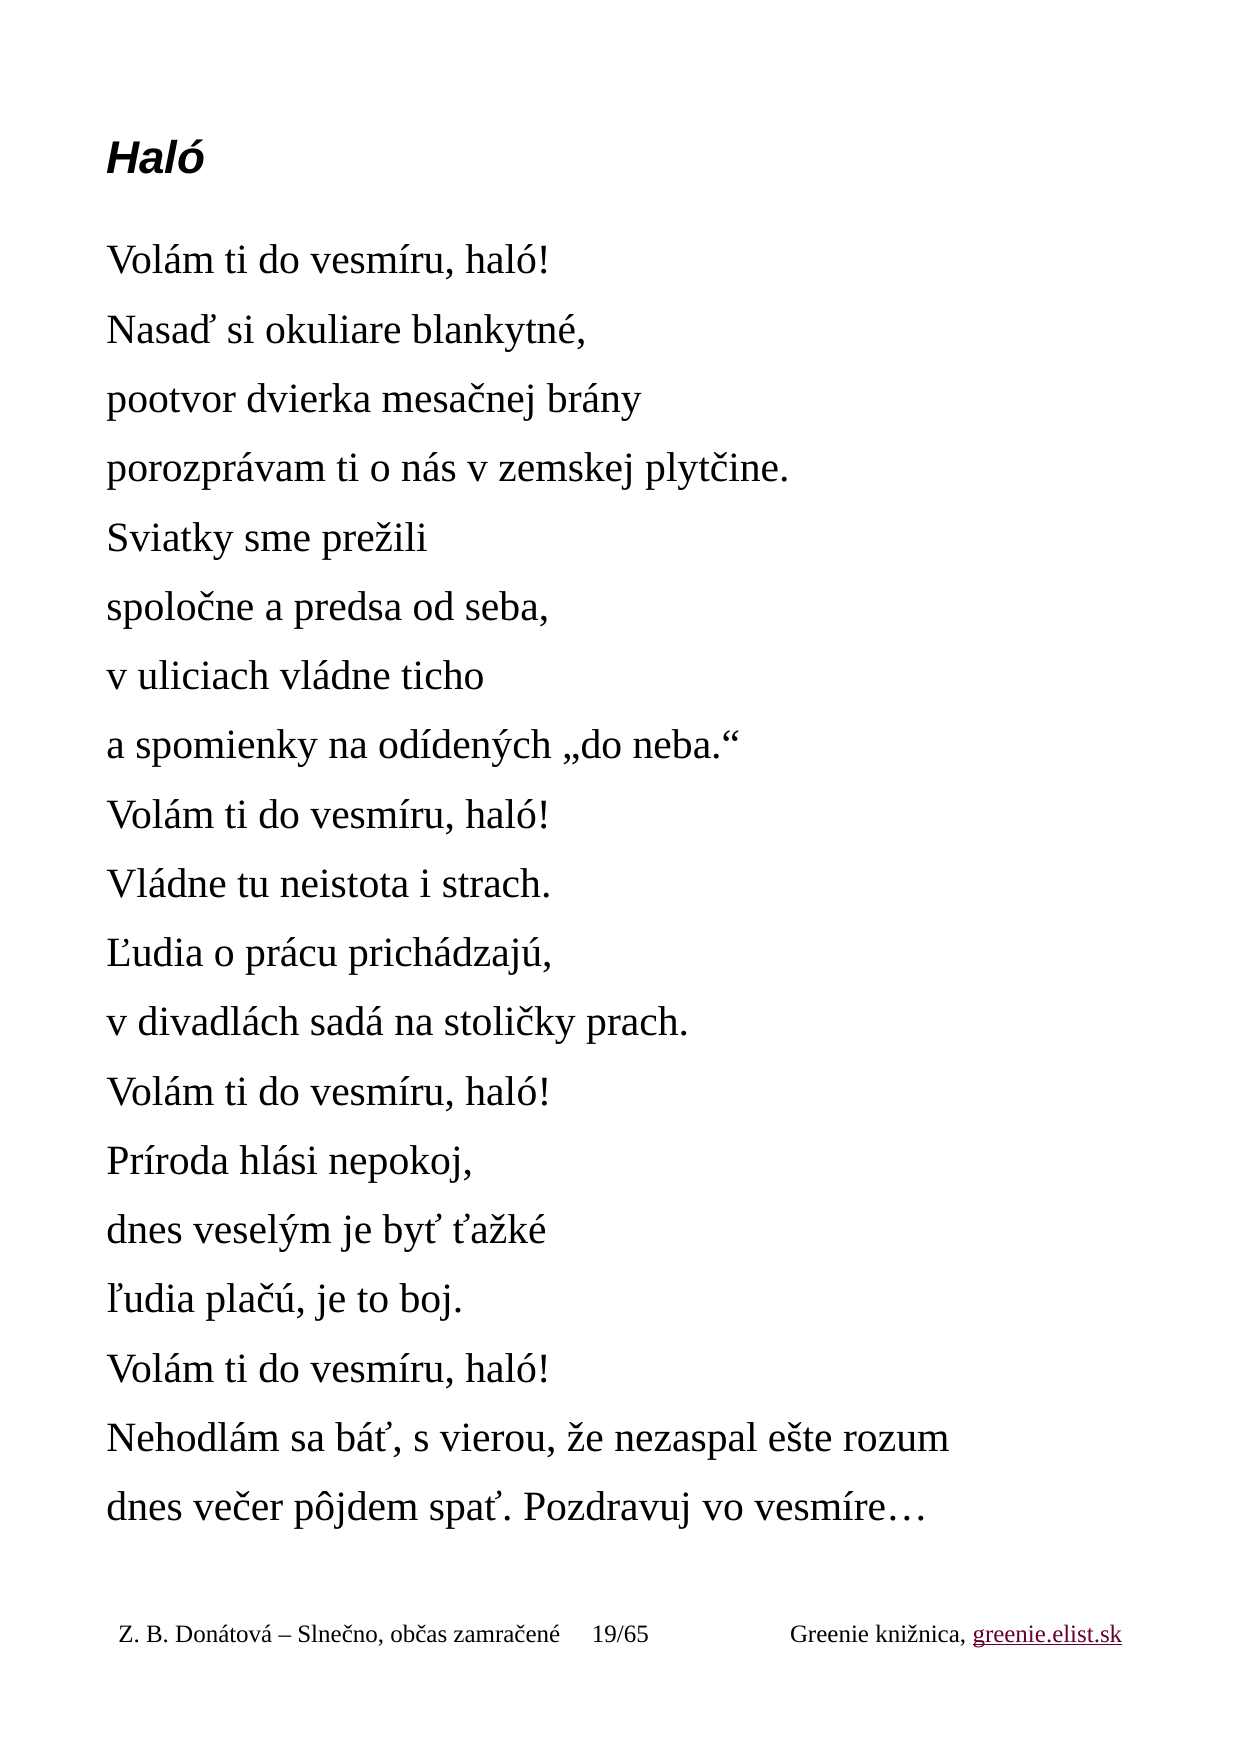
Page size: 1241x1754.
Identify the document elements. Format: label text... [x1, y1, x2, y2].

text v divadlách sadá na stoličky prach. [106, 997, 1134, 1045]
text porozprávam ti o nás v zemskej plytčine. [106, 443, 1134, 491]
text Sviatky sme prežili [106, 512, 1134, 560]
text dnes veselým je byť ťažké [106, 1205, 1134, 1253]
text Vládne tu neistota i strach. [106, 858, 1134, 906]
text ľudia plačú, je to boj. [106, 1274, 1134, 1322]
subtitle Haló [106, 131, 1134, 184]
text dnes večer pôjdem spať. Pozdravuj vo vesmíre… [106, 1482, 1134, 1530]
text Volám ti do vesmíru, haló! [106, 789, 1134, 837]
text spoločne a predsa od seba, [106, 581, 1134, 629]
text Nasaď si okuliare blankytné, [106, 304, 1134, 352]
text pootvor dvierka mesačnej brány [106, 373, 1134, 421]
text v uliciach vládne ticho [106, 651, 1134, 698]
text Ľudia o prácu prichádzajú, [106, 928, 1134, 976]
text Príroda hlási nepokoj, [106, 1135, 1134, 1183]
text a spomienky na odídených „do neba.“ [106, 720, 1134, 768]
text Volám ti do vesmíru, haló! [106, 1343, 1134, 1391]
text Volám ti do vesmíru, haló! [106, 1066, 1134, 1114]
text Volám ti do vesmíru, haló! [106, 235, 1134, 283]
text Nehodlám sa báť, s vierou, že nezaspal ešte rozum [106, 1412, 1134, 1460]
